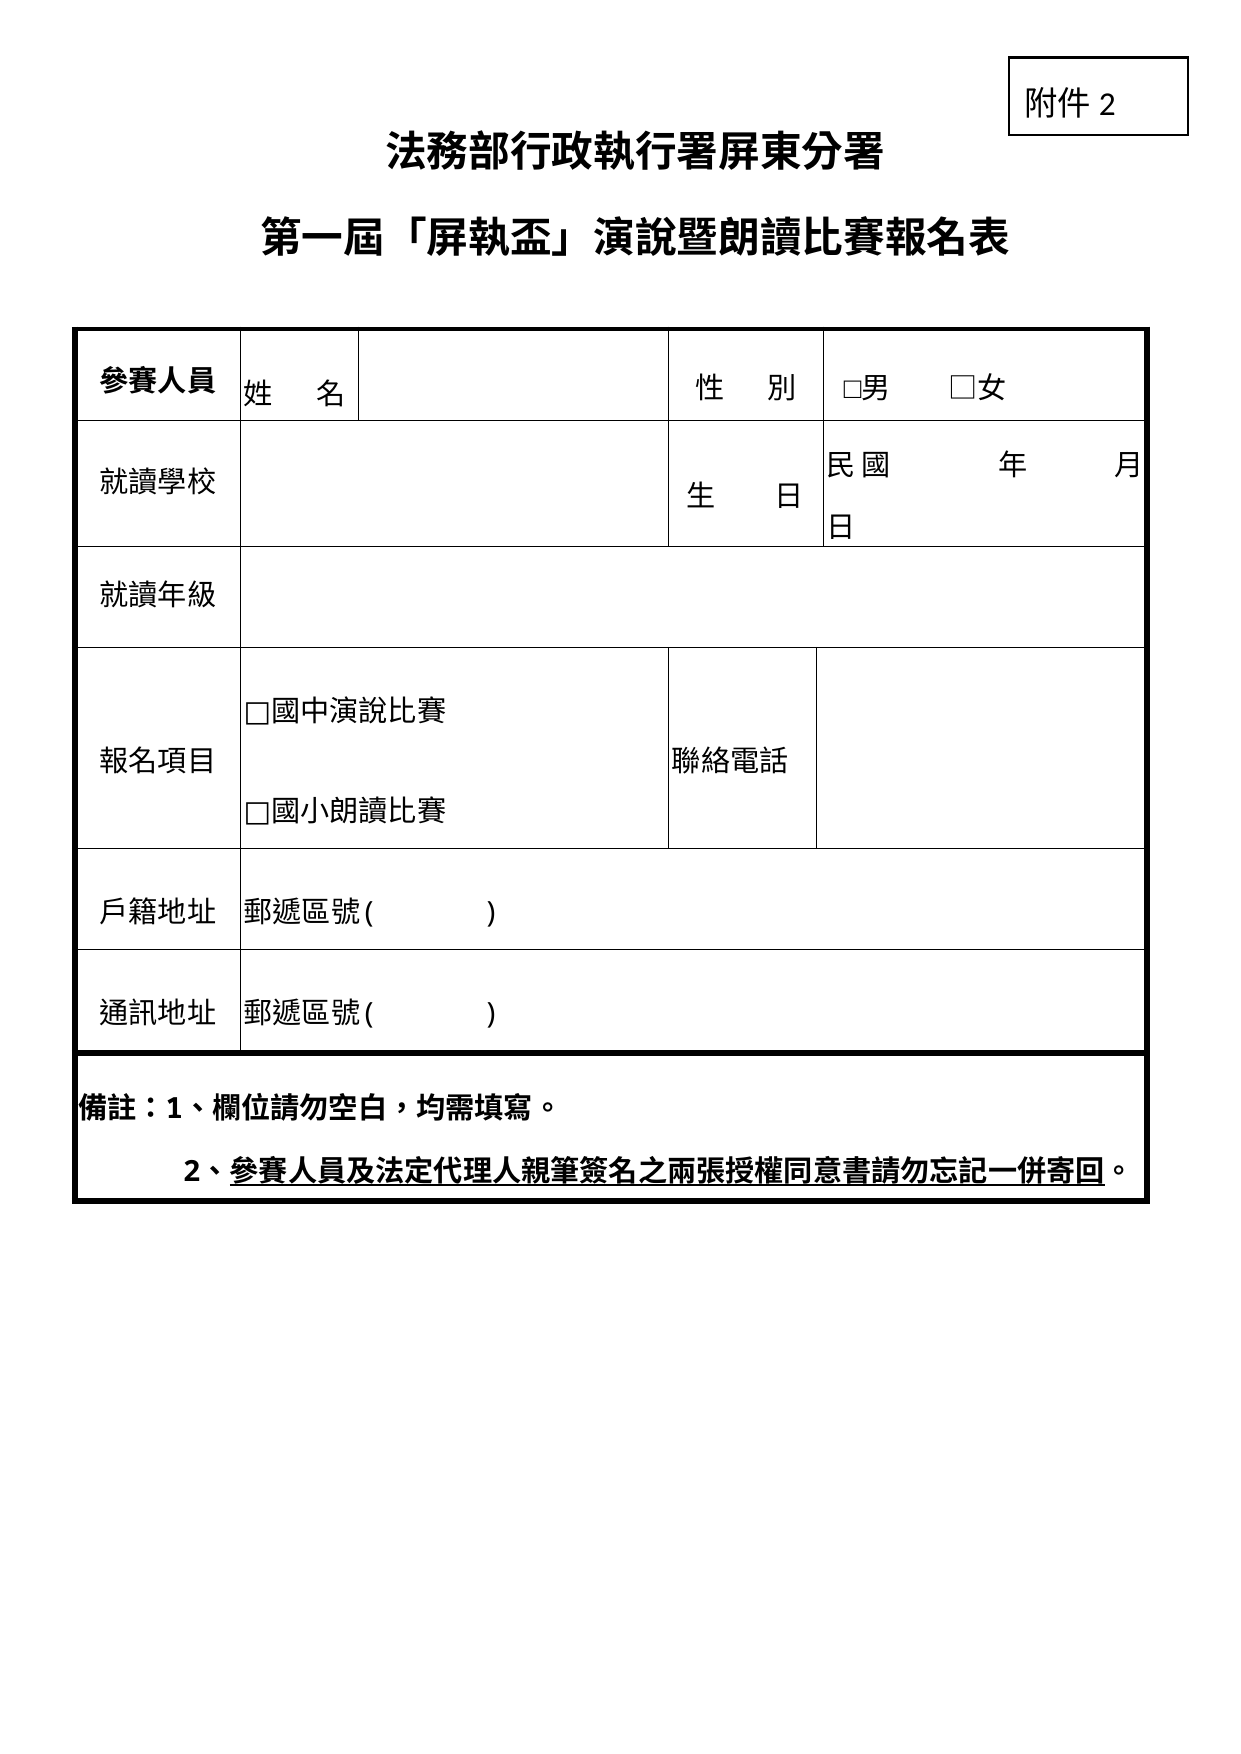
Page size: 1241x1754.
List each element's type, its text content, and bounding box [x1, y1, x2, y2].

table_cell 民國 年 月 日 [824, 421, 1144, 546]
table_cell 郵遞區號( ) [241, 950, 1144, 1050]
table_cell 報名項目 [78, 648, 240, 848]
table_cell 通訊地址 [78, 950, 240, 1050]
text 法務部行政執行署屏東分署 [104, 118, 1165, 179]
table_cell 備註：1、欄位請勿空白，均需填寫。 2、參賽人員及法定代理人親筆簽名之兩張授權同意書請勿忘記一併寄回。 [78, 1056, 1144, 1198]
table_cell 就讀學校 [78, 421, 240, 546]
table_cell 就讀年級 [78, 547, 240, 647]
text 第一屆「屏執盃」演說暨朗讀比賽報名表 [104, 204, 1165, 264]
table_cell 聯絡電話 [669, 648, 816, 848]
table_cell [817, 648, 1144, 848]
table_header □男 □女 [824, 331, 1144, 420]
table_cell 生 日 [669, 421, 823, 546]
table_cell [241, 547, 1144, 647]
table_cell 郵遞區號( ) [241, 849, 1144, 949]
table_header 姓 名 [241, 331, 358, 420]
table_header [359, 331, 668, 420]
table_cell □國中演說比賽 □國小朗讀比賽 [241, 648, 668, 848]
table_cell [241, 421, 668, 546]
table_cell 戶籍地址 [78, 849, 240, 949]
table_header 參賽人員 [78, 331, 240, 420]
table_header 性 別 [669, 331, 823, 420]
